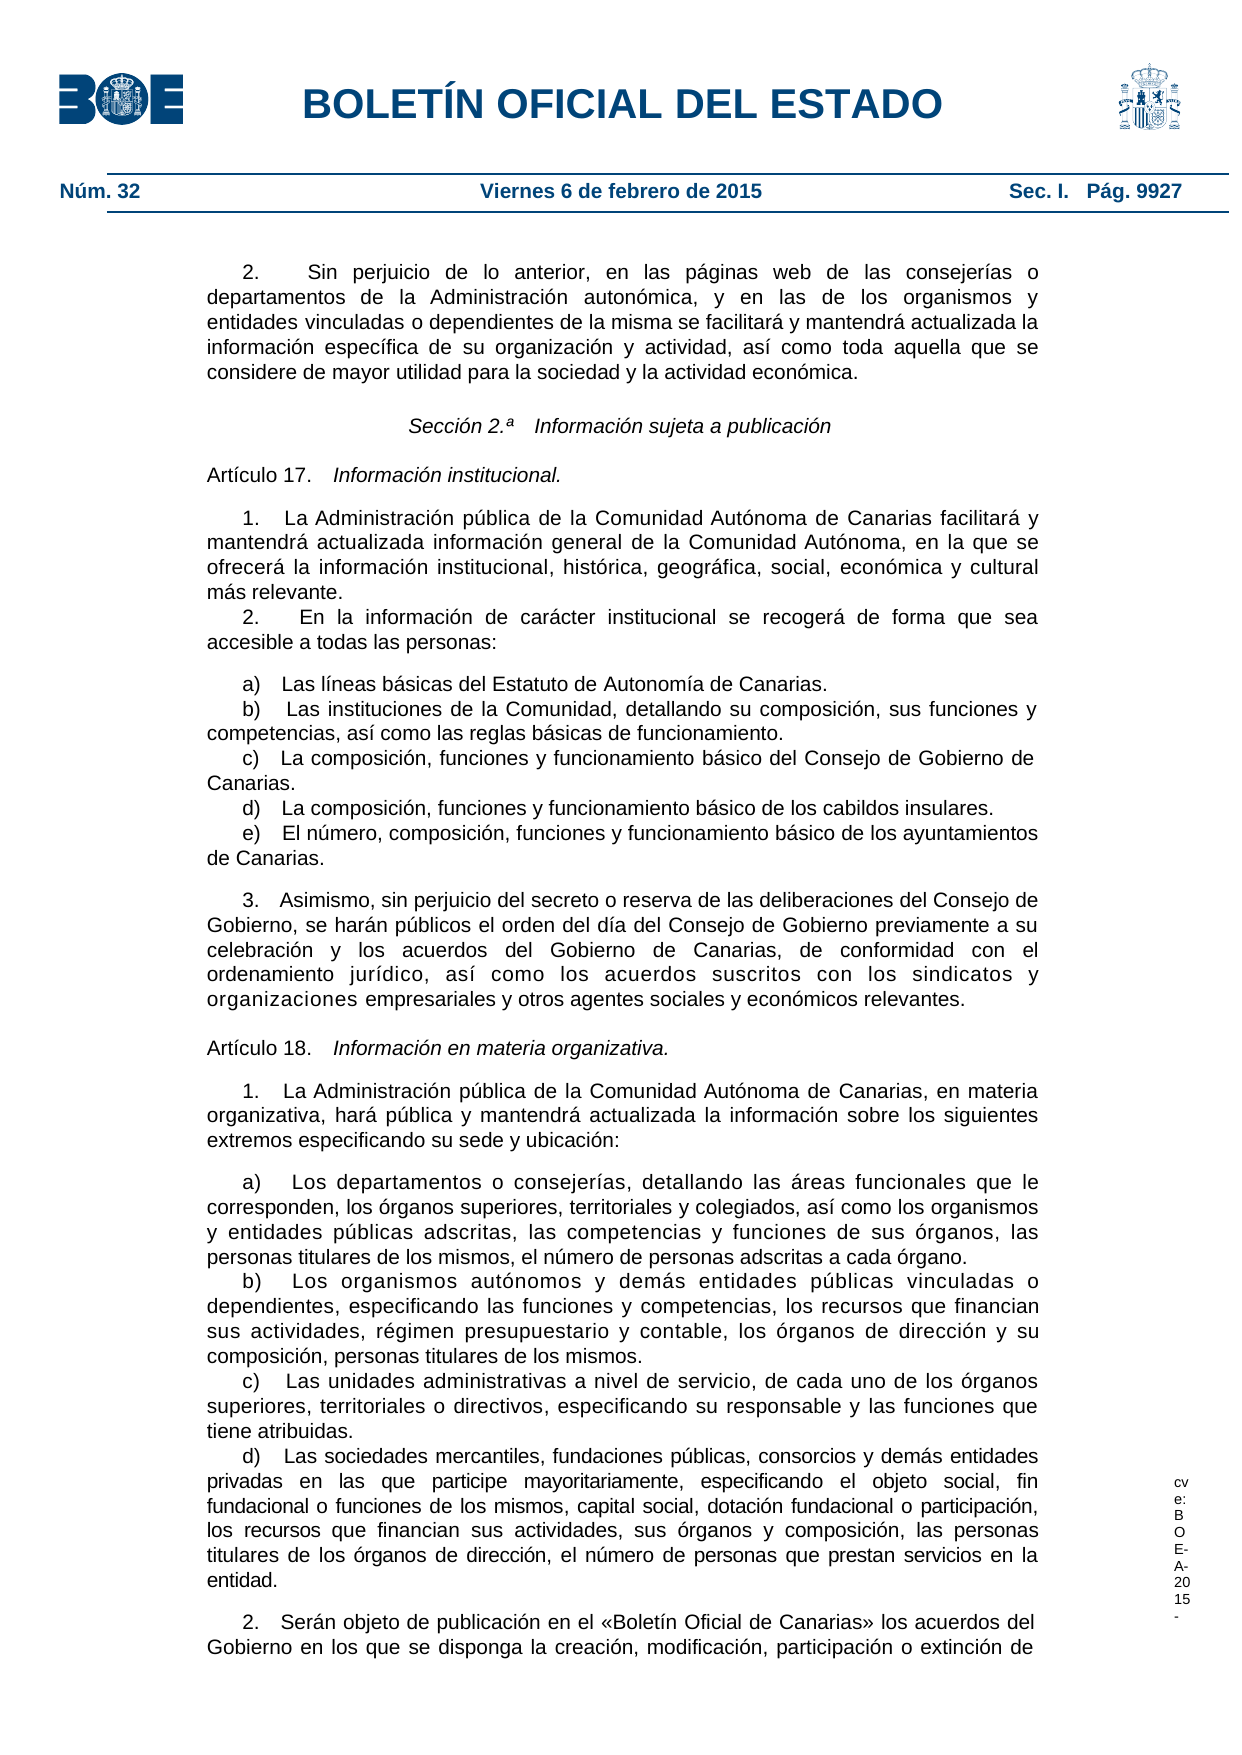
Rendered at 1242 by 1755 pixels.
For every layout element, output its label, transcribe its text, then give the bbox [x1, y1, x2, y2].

text Gobierno en los que se disponga la creación, modificación, participación o extinción de [207, 1635, 1194, 1659]
text c) La composición, funciones y funcionamiento básico del Consejo de Gobierno de [242, 746, 1194, 770]
text Artículo 17. Información institucional. [207, 463, 1194, 487]
text 1. La Administración pública de la Comunidad Autónoma de Canarias, en materia organizativa, hará pública y mantendrá actualizada la información sobre los siguientes extremos especificando su sede y ubicación: [207, 1078, 1039, 1152]
text Canarias. [207, 771, 1194, 795]
text 3. Asimismo, sin perjuicio del secreto o reserva de las deliberaciones del Consejo de Gobierno, se harán públicos el orden del día del Consejo de Gobierno previamente a su celebración y los acuerdos del Gobierno de Canarias, de conformidad con el ordenamiento jurídico, así como los acuerdos suscritos con los sindicatos y organizaciones empresariales y otros agentes sociales y económicos relevantes. [207, 888, 1039, 1011]
text 1. La Administración pública de la Comunidad Autónoma de Canarias facilitará y mantendrá actualizada información general de la Comunidad Autónoma, en la que se ofrecerá la información institucional, histórica, geográfica, social, económica y cultural más relevante. [207, 505, 1039, 604]
text c) Las unidades administrativas a nivel de servicio, de cada uno de los órganos superiores, territoriales o directivos, especificando su responsable y las funciones que tiene atribuidas. [207, 1369, 1038, 1443]
text b) Los organismos autónomos y demás entidades públicas vinculadas o dependientes, especificando las funciones y competencias, los recursos que financian sus actividades, régimen presupuestario y contable, los órganos de dirección y su composición, personas titulares de los mismos. [207, 1269, 1039, 1368]
text 2. Serán objeto de publicación en el «Boletín Oficial de Canarias» los acuerdos del [242, 1610, 1194, 1634]
text Sección 2.ª Información sujeta a publicación [404, 414, 837, 438]
text d) La composición, funciones y funcionamiento básico de los cabildos insulares. [242, 796, 1194, 820]
text 2. En la información de carácter institucional se recogerá de forma que sea accesible a todas las personas: [207, 605, 1038, 654]
text a) Las líneas básicas del Estatuto de Autonomía de Canarias. [242, 671, 1194, 695]
text Artículo 18. Información en materia organizativa. [207, 1036, 1194, 1060]
text 2. Sin perjuicio de lo anterior, en las páginas web de las consejerías o departamentos de la Administración autonómica, y en las de los organismos y entidades vinculadas o dependientes de la misma se facilitará y mantendrá actualizada la información específica de su organización y actividad, así como toda aquella que se considere de mayor utilidad para la sociedad y la actividad económica. [207, 260, 1039, 383]
text cve: BOE-A-2015-1114 [1174, 1473, 1191, 1626]
text b) Las instituciones de la Comunidad, detallando su composición, sus funciones y competencias, así como las reglas básicas de funcionamiento. [207, 696, 1038, 745]
text d) Las sociedades mercantiles, fundaciones públicas, consorcios y demás entidades privadas en las que participe mayoritariamente, especificando el objeto social, fin fundacional o funciones de los mismos, capital social, dotación fundacional o participación, los recursos que financian sus actividades, sus órganos y composición, las personas titulares de los órganos de dirección, el número de personas que prestan servicios en la entidad. [207, 1444, 1039, 1592]
text e) El número, composición, funciones y funcionamiento básico de los ayuntamientos de Canarias. [207, 821, 1038, 870]
text a) Los departamentos o consejerías, detallando las áreas funcionales que le corresponden, los órganos superiores, territoriales y colegiados, así como los organismos y entidades públicas adscritas, las competencias y funciones de sus órganos, las personas titulares de los mismos, el número de personas adscritas a cada órgano. [207, 1170, 1039, 1268]
text Núm. 32 Viernes 6 de febrero de 2015 Sec. I. Pág. 9927 [55, 179, 1186, 203]
